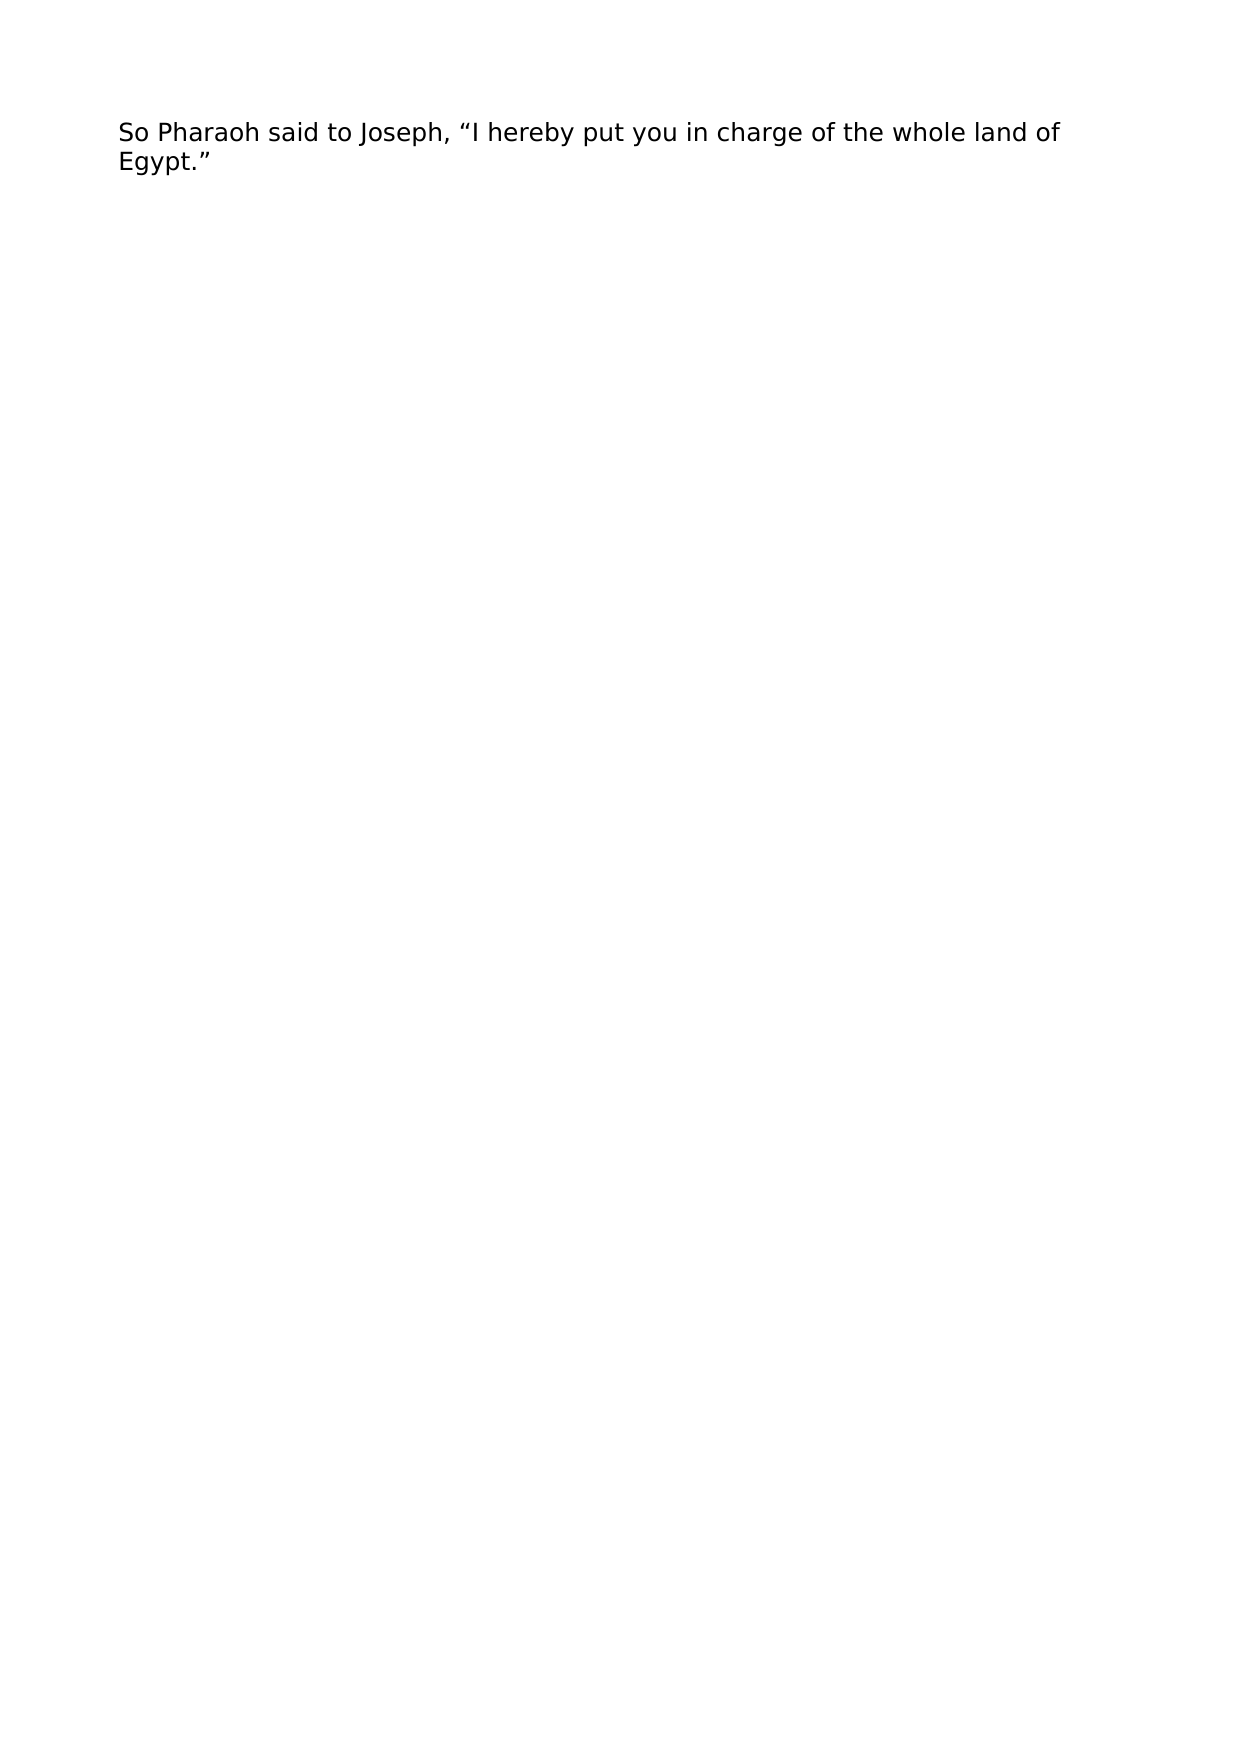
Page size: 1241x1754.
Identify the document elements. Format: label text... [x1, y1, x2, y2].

text So Pharaoh said to Joseph, “I hereby put you in charge of the whole land of Egypt.” [118, 118, 1122, 176]
